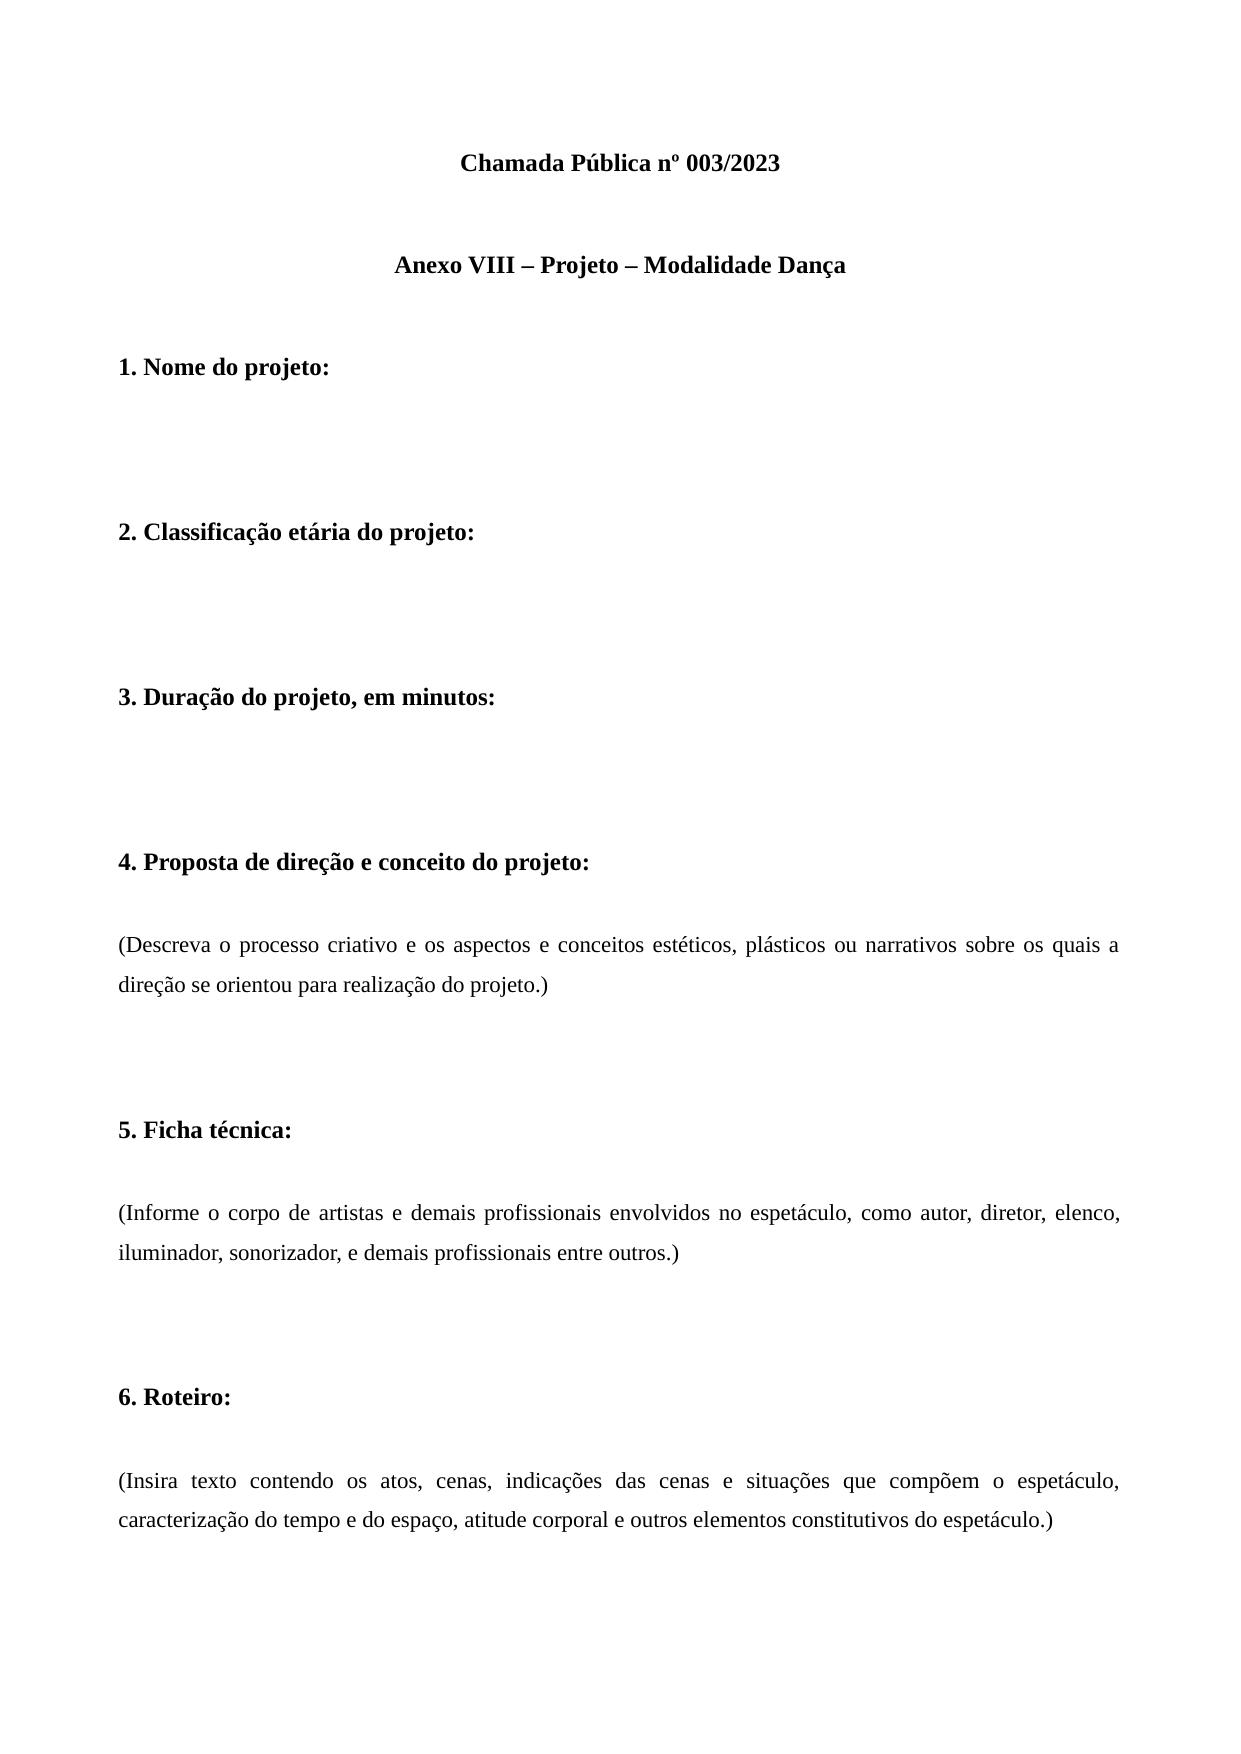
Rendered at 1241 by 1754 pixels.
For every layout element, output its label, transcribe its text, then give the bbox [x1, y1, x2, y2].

text (Informe o corpo de artistas e demais profissionais envolvidos no espetáculo, como autor, diretor, elenco, iluminador, sonorizador, e demais profissionais entre outros.) [118, 1199, 1122, 1265]
text Anexo VIII – Projeto – Modalidade Dança [118, 250, 1122, 278]
text 6. Roteiro: [118, 1382, 1122, 1411]
text 3. Duração do projeto, em minutos: [118, 682, 1122, 711]
text 4. Proposta de direção e conceito do projeto: [118, 847, 1122, 876]
text 5. Ficha técnica: [118, 1115, 1122, 1143]
text (Descreva o processo criativo e os aspectos e conceitos estéticos, plásticos ou narrativos sobre os quais a direção se orientou para realização do projeto.) [118, 931, 1122, 997]
text 2. Classificação etária do projeto: [118, 517, 1122, 546]
text Chamada Pública nº 003/2023 [118, 148, 1122, 176]
text (Insira texto contendo os atos, cenas, indicações das cenas e situações que compõem o espetáculo, caracterização do tempo e do espaço, atitude corporal e outros elementos constitutivos do espetáculo.) [118, 1467, 1122, 1532]
text 1. Nome do projeto: [118, 352, 1122, 381]
